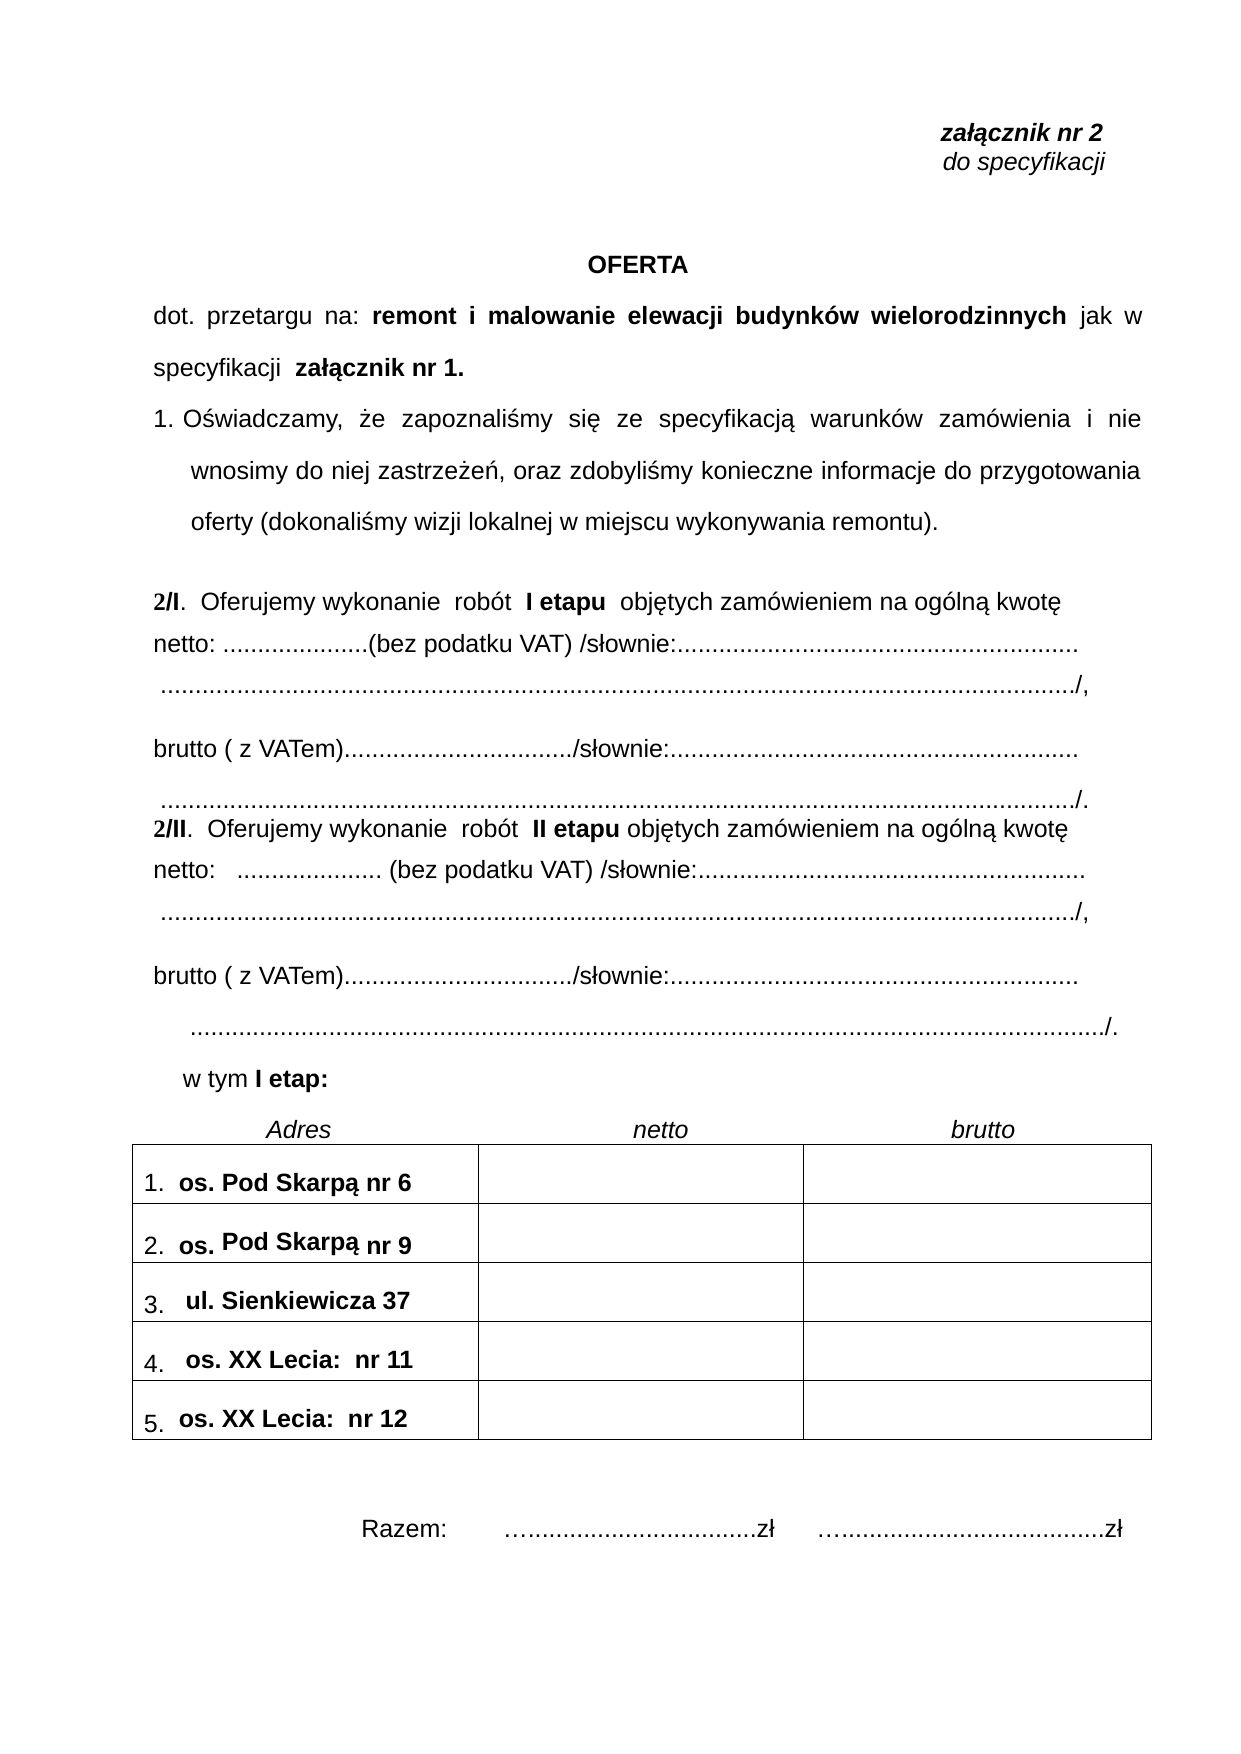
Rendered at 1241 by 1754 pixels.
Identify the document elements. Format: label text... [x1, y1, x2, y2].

table_header [804, 1145, 1151, 1203]
table_cell [479, 1381, 803, 1439]
subtitle OFERTA [153, 227, 1142, 278]
table_cell 5. os. XX Lecia: nr 12 [133, 1381, 478, 1439]
text ..................................................................................................................................../, [153, 897, 1142, 926]
table_cell [804, 1263, 1151, 1321]
text 2/II. Oferujemy wykonanie robót II etapu objętych zamówieniem na ogólną kwotę [153, 814, 1142, 843]
text do specyfikacji [153, 147, 1142, 176]
table_cell 4. os. XX Lecia: nr 11 [133, 1322, 478, 1380]
text Razem: ….................................zł …......................................zł [153, 1492, 1142, 1543]
text netto: ..................... (bez podatku VAT) /słownie:........................................................ [153, 856, 1142, 884]
text 2/I. Oferujemy wykonanie robót I etapu objętych zamówieniem na ogólną kwotę [153, 587, 1142, 616]
text Adres netto brutto [183, 1092, 1142, 1144]
table_cell [479, 1322, 803, 1380]
text w tym I etap: [183, 1041, 1142, 1092]
text brutto ( z VATem)................................./słownie:........................................................... [153, 711, 1142, 763]
table_header [479, 1145, 803, 1203]
text brutto ( z VATem)................................./słownie:........................................................... [153, 938, 1142, 989]
table_cell [479, 1204, 803, 1262]
text netto: .....................(bez podatku VAT) /słownie:.......................................................... [153, 629, 1142, 657]
table_cell 3. ul. Sienkiewicza 37 [133, 1263, 478, 1321]
list Oświadczamy, że zapoznaliśmy się ze specyfikacją warunków zamówienia i nie wnosimy do niej zastrzeżeń, oraz zdobyliśmy konieczne informacje do przygotowania oferty (dokonaliśmy wizji lokalnej w miejscu wykonywania remontu). [153, 381, 1142, 536]
text ..................................................................................................................................../, [153, 670, 1142, 699]
table_cell [804, 1322, 1151, 1380]
table_cell 2. os. Pod Skarpą nr 9 [133, 1204, 478, 1262]
text ..................................................................................................................................../. [153, 763, 1142, 814]
text ..................................................................................................................................../. [183, 989, 1142, 1041]
table_cell [804, 1381, 1151, 1439]
text dot. przetargu na: remont i malowanie elewacji budynków wielorodzinnych jak w specyfikacji załącznik nr 1. [153, 278, 1142, 381]
text załącznik nr 2 [153, 118, 1142, 147]
table_header 1. os. Pod Skarpą nr 6 [133, 1145, 478, 1203]
table_cell [804, 1204, 1151, 1262]
table_cell [479, 1263, 803, 1321]
